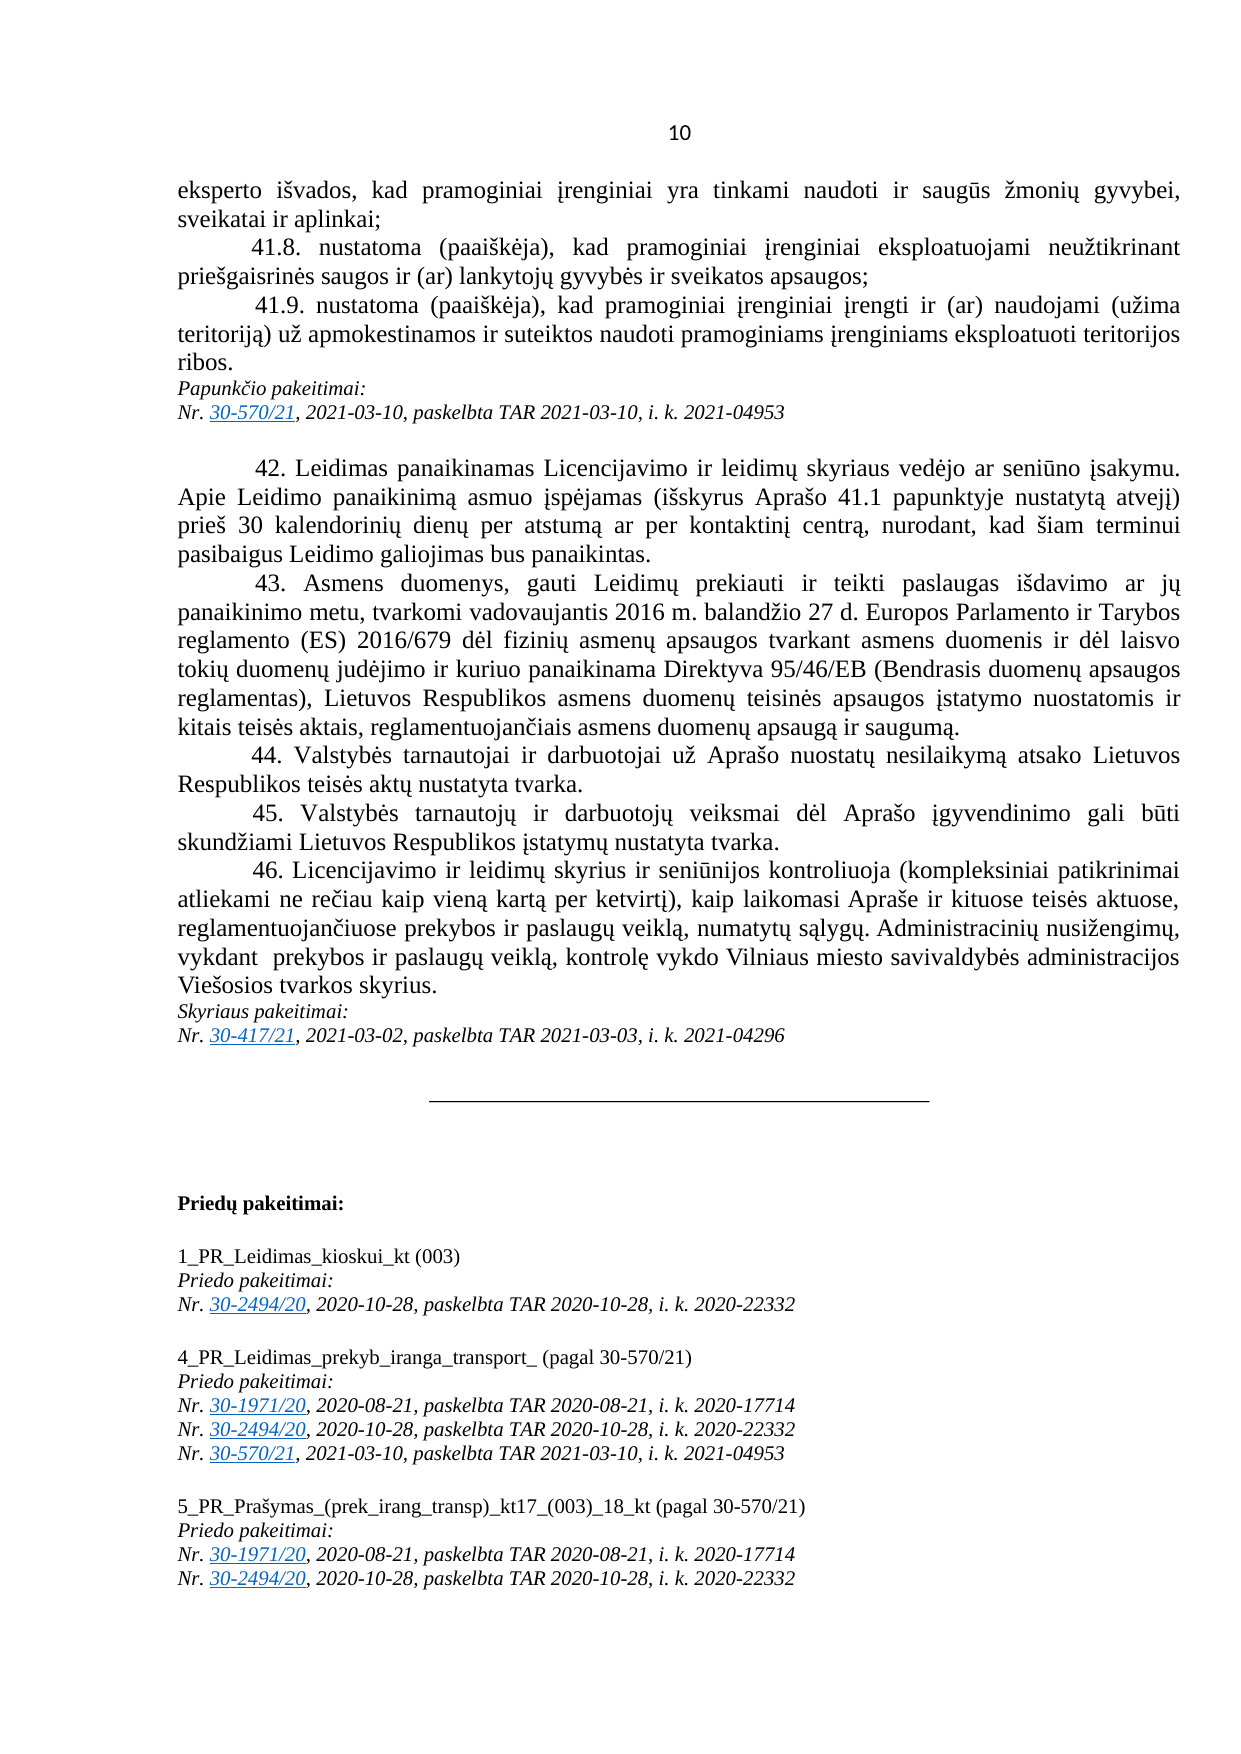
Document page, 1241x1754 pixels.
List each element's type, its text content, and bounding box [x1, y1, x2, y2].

text 4_PR_Leidimas_prekyb_iranga_transport_ (pagal 30-570/21) [177, 1345, 1181, 1369]
text Nr. 30-570/21, 2021-03-10, paskelbta TAR 2021-03-10, i. k. 2021-04953 [177, 400, 1181, 424]
text Papunkčio pakeitimai: [177, 376, 1181, 400]
text Nr. 30-2494/20, 2020-10-28, paskelbta TAR 2020-10-28, i. k. 2020-22332 [177, 1417, 1181, 1441]
text Skyriaus pakeitimai: [177, 999, 1181, 1023]
text Nr. 30-570/21, 2021-03-10, paskelbta TAR 2021-03-10, i. k. 2021-04953 [177, 1441, 1181, 1465]
text 41.8. nustatoma (paaiškėja), kad pramoginiai įrenginiai eksploatuojami neužtikrinant priešgaisrinės saugos ir (ar) lankytojų gyvybės ir sveikatos apsaugos; [177, 232, 1181, 290]
text Nr. 30-417/21, 2021-03-02, paskelbta TAR 2021-03-03, i. k. 2021-04296 [177, 1023, 1181, 1047]
text 43. Asmens duomenys, gauti Leidimų prekiauti ir teikti paslaugas išdavimo ar jų panaikinimo metu, tvarkomi vadovaujantis 2016 m. balandžio 27 d. Europos Parlamento ir Tarybos reglamento (ES) 2016/679 dėl fizinių asmenų apsaugos tvarkant asmens duomenis ir dėl laisvo tokių duomenų judėjimo ir kuriuo panaikinama Direktyva 95/46/EB (Bendrasis duomenų apsaugos reglamentas), Lietuvos Respublikos asmens duomenų teisinės apsaugos įstatymo nuostatomis ir kitais teisės aktais, reglamentuojančiais asmens duomenų apsaugą ir saugumą. [177, 568, 1181, 741]
text 42. Leidimas panaikinamas Licencijavimo ir leidimų skyriaus vedėjo ar seniūno įsakymu. Apie Leidimo panaikinimą asmuo įspėjamas (išskyrus Aprašo 41.1 papunktyje nustatytą atvejį) prieš 30 kalendorinių dienų per atstumą ar per kontaktinį centrą, nurodant, kad šiam terminui pasibaigus Leidimo galiojimas bus panaikintas. [177, 453, 1181, 568]
text 1_PR_Leidimas_kioskui_kt (003) [177, 1244, 1181, 1268]
text Priedo pakeitimai: [177, 1518, 1181, 1542]
text 46. Licencijavimo ir leidimų skyrius ir seniūnijos kontroliuoja (kompleksiniai patikrinimai atliekami ne rečiau kaip vieną kartą per ketvirtį), kaip laikomasi Apraše ir kituose teisės aktuose, reglamentuojančiuose prekybos ir paslaugų veiklą, numatytų sąlygų. Administracinių nusižengimų, vykdant prekybos ir paslaugų veiklą, kontrolę vykdo Vilniaus miesto savivaldybės administracijos Viešosios tvarkos skyrius. [177, 856, 1181, 999]
text Nr. 30-1971/20, 2020-08-21, paskelbta TAR 2020-08-21, i. k. 2020-17714 [177, 1542, 1181, 1566]
text Priedų pakeitimai: [177, 1191, 1181, 1215]
text eksperto išvados, kad pramoginiai įrenginiai yra tinkami naudoti ir saugūs žmonių gyvybei, sveikatai ir aplinkai; [177, 175, 1181, 232]
text ________________________________________ [177, 1076, 1181, 1105]
text 44. Valstybės tarnautojai ir darbuotojai už Aprašo nuostatų nesilaikymą atsako Lietuvos Respublikos teisės aktų nustatyta tvarka. [177, 741, 1181, 798]
text 5_PR_Prašymas_(prek_irang_transp)_kt17_(003)_18_kt (pagal 30-570/21) [177, 1494, 1181, 1518]
text Priedo pakeitimai: [177, 1268, 1181, 1292]
text 45. Valstybės tarnautojų ir darbuotojų veiksmai dėl Aprašo įgyvendinimo gali būti skundžiami Lietuvos Respublikos įstatymų nustatyta tvarka. [177, 798, 1181, 856]
text Nr. 30-2494/20, 2020-10-28, paskelbta TAR 2020-10-28, i. k. 2020-22332 [177, 1292, 1181, 1316]
text Nr. 30-2494/20, 2020-10-28, paskelbta TAR 2020-10-28, i. k. 2020-22332 [177, 1566, 1181, 1590]
text Priedo pakeitimai: [177, 1369, 1181, 1393]
text Nr. 30-1971/20, 2020-08-21, paskelbta TAR 2020-08-21, i. k. 2020-17714 [177, 1393, 1181, 1417]
text 41.9. nustatoma (paaiškėja), kad pramoginiai įrenginiai įrengti ir (ar) naudojami (užima teritoriją) už apmokestinamos ir suteiktos naudoti pramoginiams įrenginiams eksploatuoti teritorijos ribos. [177, 290, 1181, 376]
